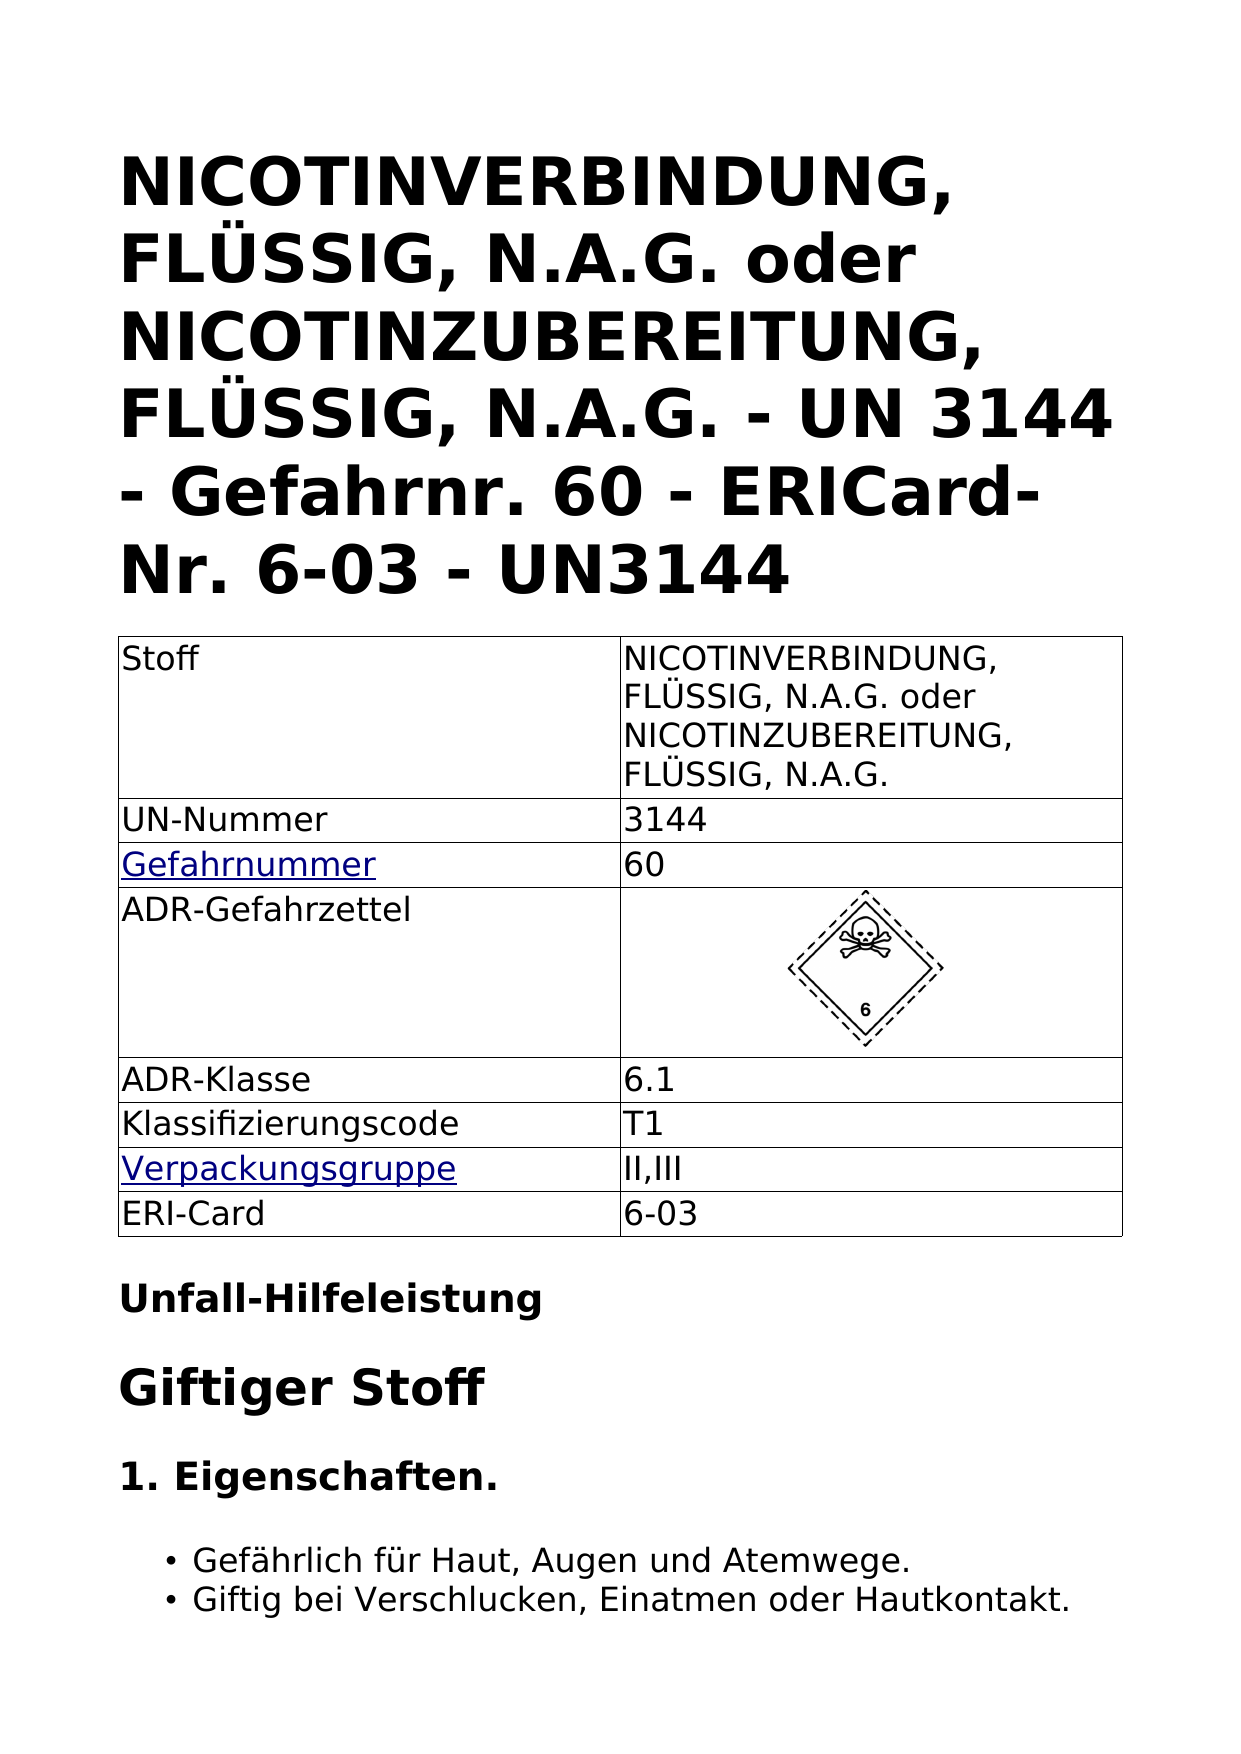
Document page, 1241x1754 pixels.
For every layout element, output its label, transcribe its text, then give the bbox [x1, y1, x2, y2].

list Gefährlich für Haut, Augen und Atemwege. [177, 1542, 1122, 1581]
table_header Stoff [119, 637, 620, 797]
table_cell [621, 888, 1122, 1057]
table_cell UN-Nummer [119, 799, 620, 842]
table_cell ADR-Klasse [119, 1058, 620, 1102]
picture [787, 890, 944, 1047]
table_cell 6-03 [621, 1192, 1122, 1236]
table_header NICOTINVERBINDUNG, FLÜSSIG, N.A.G. oder NICOTINZUBEREITUNG, FLÜSSIG, N.A.G. [621, 637, 1122, 797]
table_cell ERI-Card [119, 1192, 620, 1236]
table_cell Verpackungsgruppe [119, 1148, 620, 1191]
subtitle 1. Eigenschaften. [118, 1454, 1122, 1500]
subtitle Unfall-Hilfeleistung [118, 1276, 1122, 1321]
table_cell II,III [621, 1148, 1122, 1191]
table_cell Gefahrnummer [119, 843, 620, 887]
table_cell 60 [621, 843, 1122, 887]
table_cell 3144 [621, 799, 1122, 842]
subtitle Giftiger Stoff [118, 1359, 1122, 1417]
table_cell 6.1 [621, 1058, 1122, 1102]
table_cell ADR-Gefahrzettel [119, 888, 620, 1057]
table_cell Klassifizierungscode [119, 1103, 620, 1147]
subtitle NICOTINVERBINDUNG, FLÜSSIG, N.A.G. oder NICOTINZUBEREITUNG, FLÜSSIG, N.A.G. - UN 3144 - Gefahrnr. 60 - ERICard-Nr. 6-03 - UN3144 [118, 143, 1122, 609]
list Giftig bei Verschlucken, Einatmen oder Hautkontakt. [177, 1581, 1122, 1619]
table_cell T1 [621, 1103, 1122, 1147]
